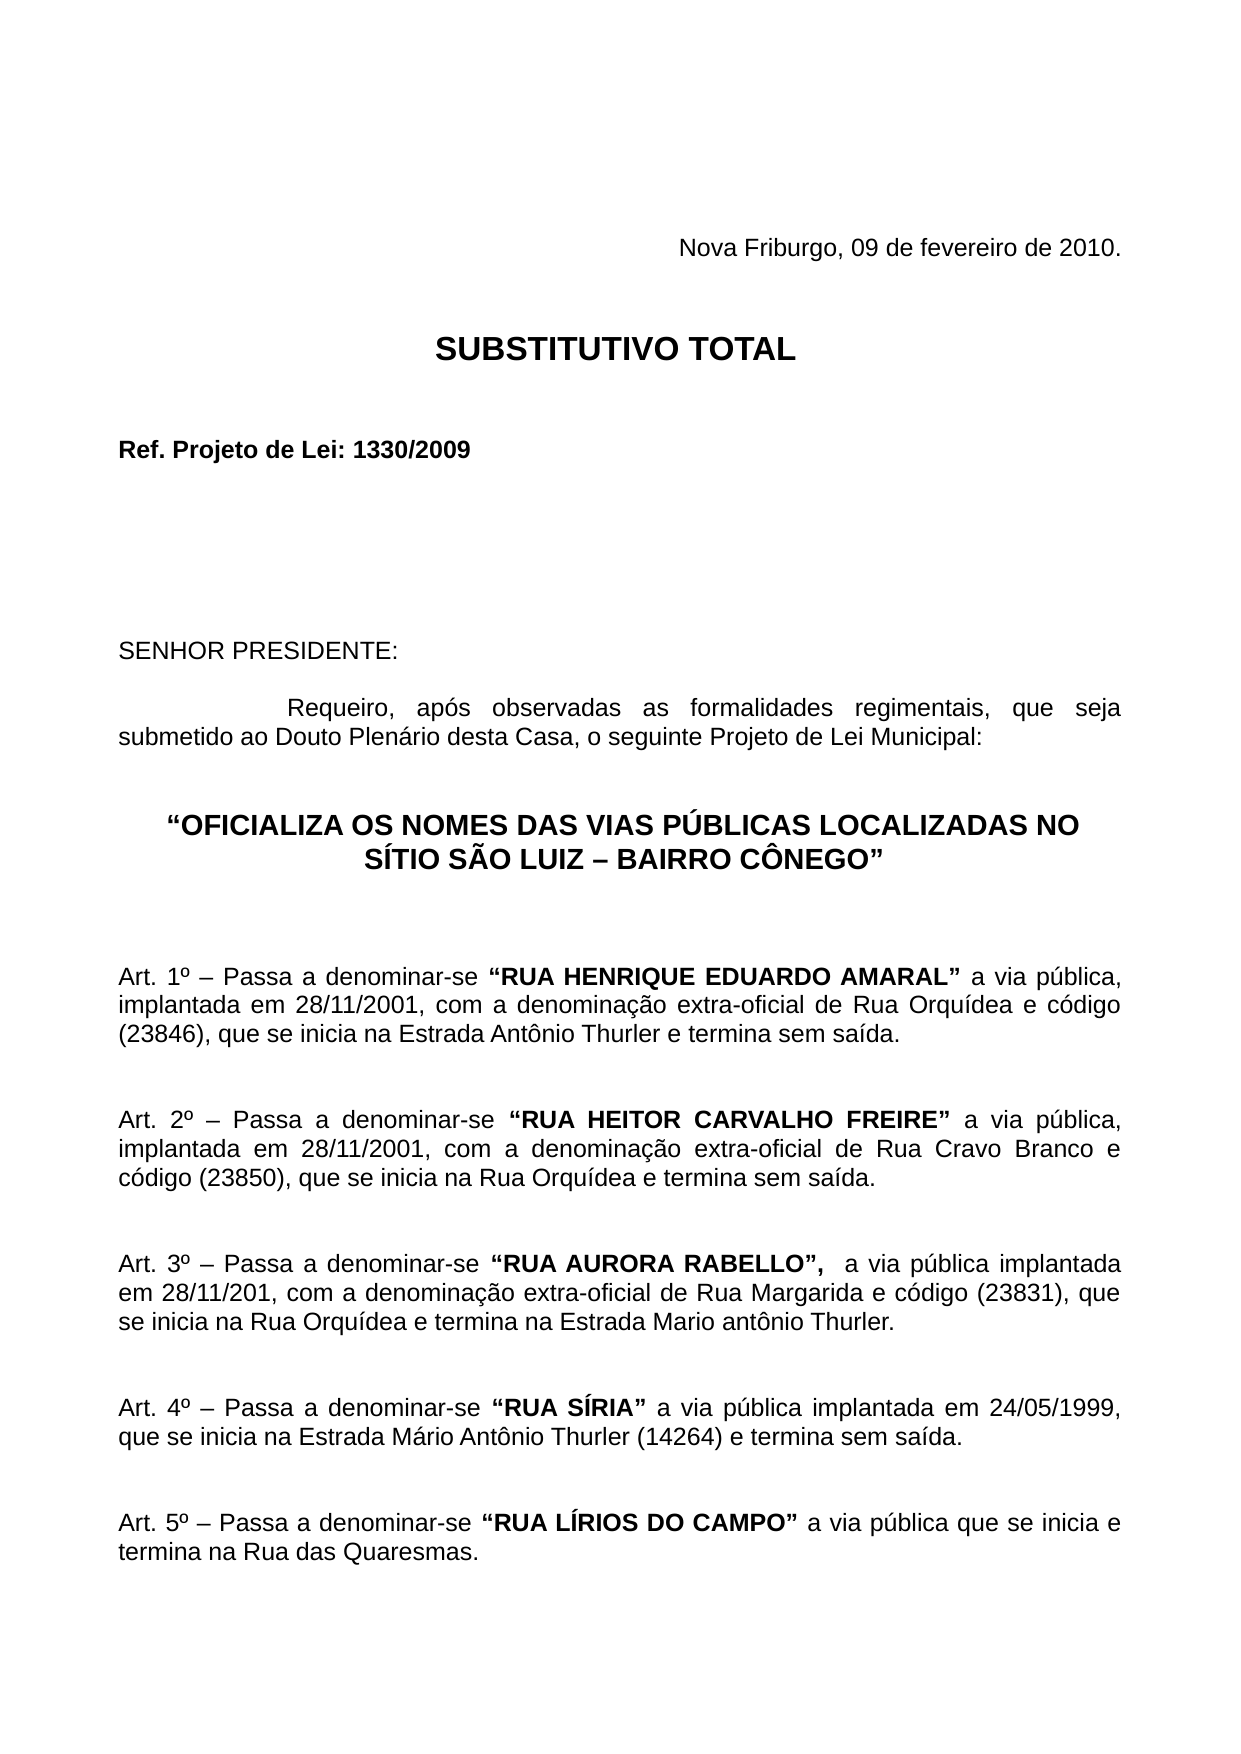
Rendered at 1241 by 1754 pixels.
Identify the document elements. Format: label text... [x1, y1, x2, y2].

text SENHOR PRESIDENTE: [118, 636, 1122, 665]
text Art. 1º – Passa a denominar-se “RUA HENRIQUE EDUARDO AMARAL” a via pública, implantada em 28/11/2001, com a denominação extra-oficial de Rua Orquídea e código (23846), que se inicia na Estrada Antônio Thurler e termina sem saída. [118, 962, 1122, 1048]
text Art. 4º – Passa a denominar-se “RUA SÍRIA” a via pública implantada em 24/05/1999, que se inicia na Estrada Mário Antônio Thurler (14264) e termina sem saída. [118, 1393, 1122, 1451]
text Art. 2º – Passa a denominar-se “RUA HEITOR CARVALHO FREIRE” a via pública, implantada em 28/11/2001, com a denominação extra-oficial de Rua Cravo Branco e código (23850), que se inicia na Rua Orquídea e termina sem saída. [118, 1106, 1122, 1192]
text “OFICIALIZA OS NOMES DAS VIAS PÚBLICAS LOCALIZADAS NO SÍTIO SÃO LUIZ – BAIRRO CÔNEGO” [124, 808, 1122, 876]
text SUBSTITUTIVO TOTAL [118, 329, 1122, 367]
text Ref. Projeto de Lei: 1330/2009 [118, 435, 1122, 463]
text Requeiro, após observadas as formalidades regimentais, que seja submetido ao Douto Plenário desta Casa, o seguinte Projeto de Lei Municipal: [118, 693, 1122, 751]
text Nova Friburgo, 09 de fevereiro de 2010. [118, 233, 1122, 262]
text Art. 5º – Passa a denominar-se “RUA LÍRIOS DO CAMPO” a via pública que se inicia e termina na Rua das Quaresmas. [118, 1508, 1122, 1566]
text Art. 3º – Passa a denominar-se “RUA AURORA RABELLO”, a via pública implantada em 28/11/201, com a denominação extra-oficial de Rua Margarida e código (23831), que se inicia na Rua Orquídea e termina na Estrada Mario antônio Thurler. [118, 1249, 1122, 1336]
